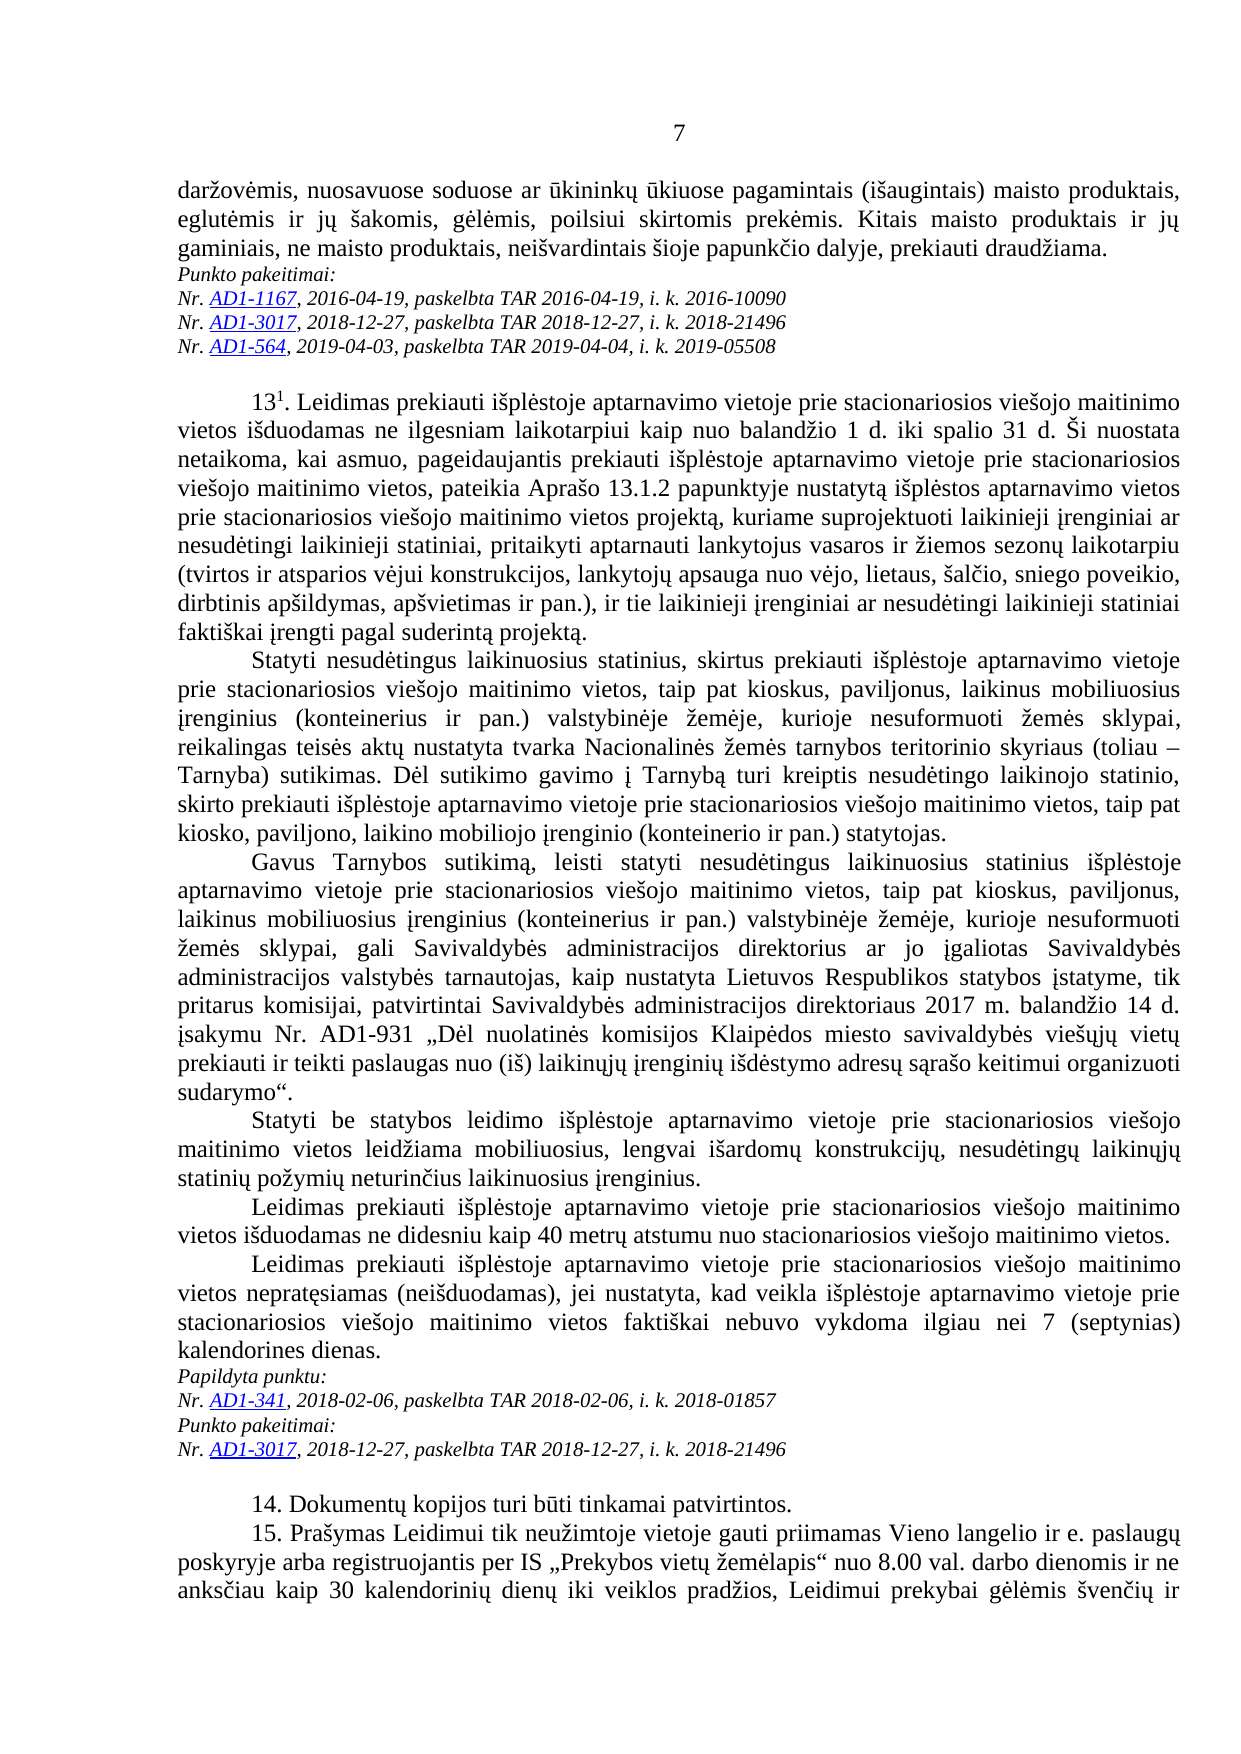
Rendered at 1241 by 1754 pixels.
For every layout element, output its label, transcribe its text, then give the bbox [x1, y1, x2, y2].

text Punkto pakeitimai: [177, 262, 1181, 286]
text Nr. AD1-564, 2019-04-03, paskelbta TAR 2019-04-04, i. k. 2019-05508 [177, 334, 1181, 358]
text Nr. AD1-1167, 2016-04-19, paskelbta TAR 2016-04-19, i. k. 2016-10090 [177, 286, 1181, 310]
text Gavus Tarnybos sutikimą, leisti statyti nesudėtingus laikinuosius statinius išplėstoje aptarnavimo vietoje prie stacionariosios viešojo maitinimo vietos, taip pat kioskus, paviljonus, laikinus mobiliuosius įrenginius (konteinerius ir pan.) valstybinėje žemėje, kurioje nesuformuoti žemės sklypai, gali Savivaldybės administracijos direktorius ar jo įgaliotas Savivaldybės administracijos valstybės tarnautojas, kaip nustatyta Lietuvos Respublikos statybos įstatyme, tik pritarus komisijai, patvirtintai Savivaldybės administracijos direktoriaus 2017 m. balandžio 14 d. įsakymu Nr. AD1-931 „Dėl nuolatinės komisijos Klaipėdos miesto savivaldybės viešųjų vietų prekiauti ir teikti paslaugas nuo (iš) laikinųjų įrenginių išdėstymo adresų sąrašo keitimui organizuoti sudarymo“. [177, 847, 1181, 1106]
text Nr. AD1-3017, 2018-12-27, paskelbta TAR 2018-12-27, i. k. 2018-21496 [177, 1437, 1181, 1461]
text Nr. AD1-3017, 2018-12-27, paskelbta TAR 2018-12-27, i. k. 2018-21496 [177, 310, 1181, 334]
text Leidimas prekiauti išplėstoje aptarnavimo vietoje prie stacionariosios viešojo maitinimo vietos išduodamas ne didesniu kaip 40 metrų atstumu nuo stacionariosios viešojo maitinimo vietos. [177, 1192, 1181, 1249]
text daržovėmis, nuosavuose soduose ar ūkininkų ūkiuose pagamintais (išaugintais) maisto produktais, eglutėmis ir jų šakomis, gėlėmis, poilsiui skirtomis prekėmis. Kitais maisto produktais ir jų gaminiais, ne maisto produktais, neišvardintais šioje papunkčio dalyje, prekiauti draudžiama. [177, 176, 1181, 262]
text Leidimas prekiauti išplėstoje aptarnavimo vietoje prie stacionariosios viešojo maitinimo vietos nepratęsiamas (neišduodamas), jei nustatyta, kad veikla išplėstoje aptarnavimo vietoje prie stacionariosios viešojo maitinimo vietos faktiškai nebuvo vykdoma ilgiau nei 7 (septynias) kalendorines dienas. [177, 1249, 1181, 1364]
text Punkto pakeitimai: [177, 1412, 1181, 1437]
text Papildyta punktu: [177, 1364, 1181, 1388]
text Statyti nesudėtingus laikinuosius statinius, skirtus prekiauti išplėstoje aptarnavimo vietoje prie stacionariosios viešojo maitinimo vietos, taip pat kioskus, paviljonus, laikinus mobiliuosius įrenginius (konteinerius ir pan.) valstybinėje žemėje, kurioje nesuformuoti žemės sklypai, reikalingas teisės aktų nustatyta tvarka Nacionalinės žemės tarnybos teritorinio skyriaus (toliau – Tarnyba) sutikimas. Dėl sutikimo gavimo į Tarnybą turi kreiptis nesudėtingo laikinojo statinio, skirto prekiauti išplėstoje aptarnavimo vietoje prie stacionariosios viešojo maitinimo vietos, taip pat kiosko, paviljono, laikino mobiliojo įrenginio (konteinerio ir pan.) statytojas. [177, 646, 1181, 847]
text 131. Leidimas prekiauti išplėstoje aptarnavimo vietoje prie stacionariosios viešojo maitinimo vietos išduodamas ne ilgesniam laikotarpiui kaip nuo balandžio 1 d. iki spalio 31 d. Ši nuostata netaikoma, kai asmuo, pageidaujantis prekiauti išplėstoje aptarnavimo vietoje prie stacionariosios viešojo maitinimo vietos, pateikia Aprašo 13.1.2 papunktyje nustatytą išplėstos aptarnavimo vietos prie stacionariosios viešojo maitinimo vietos projektą, kuriame suprojektuoti laikinieji įrenginiai ar nesudėtingi laikinieji statiniai, pritaikyti aptarnauti lankytojus vasaros ir žiemos sezonų laikotarpiu (tvirtos ir atsparios vėjui konstrukcijos, lankytojų apsauga nuo vėjo, lietaus, šalčio, sniego poveikio, dirbtinis apšildymas, apšvietimas ir pan.), ir tie laikinieji įrenginiai ar nesudėtingi laikinieji statiniai faktiškai įrengti pagal suderintą projektą. [177, 387, 1181, 646]
text 15. Prašymas Leidimui tik neužimtoje vietoje gauti priimamas Vieno langelio ir e. paslaugų poskyryje arba registruojantis per IS „Prekybos vietų žemėlapis“ nuo 8.00 val. darbo dienomis ir ne anksčiau kaip 30 kalendorinių dienų iki veiklos pradžios, Leidimui prekybai gėlėmis švenčių ir [177, 1518, 1181, 1604]
text Nr. AD1-341, 2018-02-06, paskelbta TAR 2018-02-06, i. k. 2018-01857 [177, 1388, 1181, 1412]
text Statyti be statybos leidimo išplėstoje aptarnavimo vietoje prie stacionariosios viešojo maitinimo vietos leidžiama mobiliuosius, lengvai išardomų konstrukcijų, nesudėtingų laikinųjų statinių požymių neturinčius laikinuosius įrenginius. [177, 1106, 1181, 1192]
text 14. Dokumentų kopijos turi būti tinkamai patvirtintos. [177, 1489, 1181, 1518]
